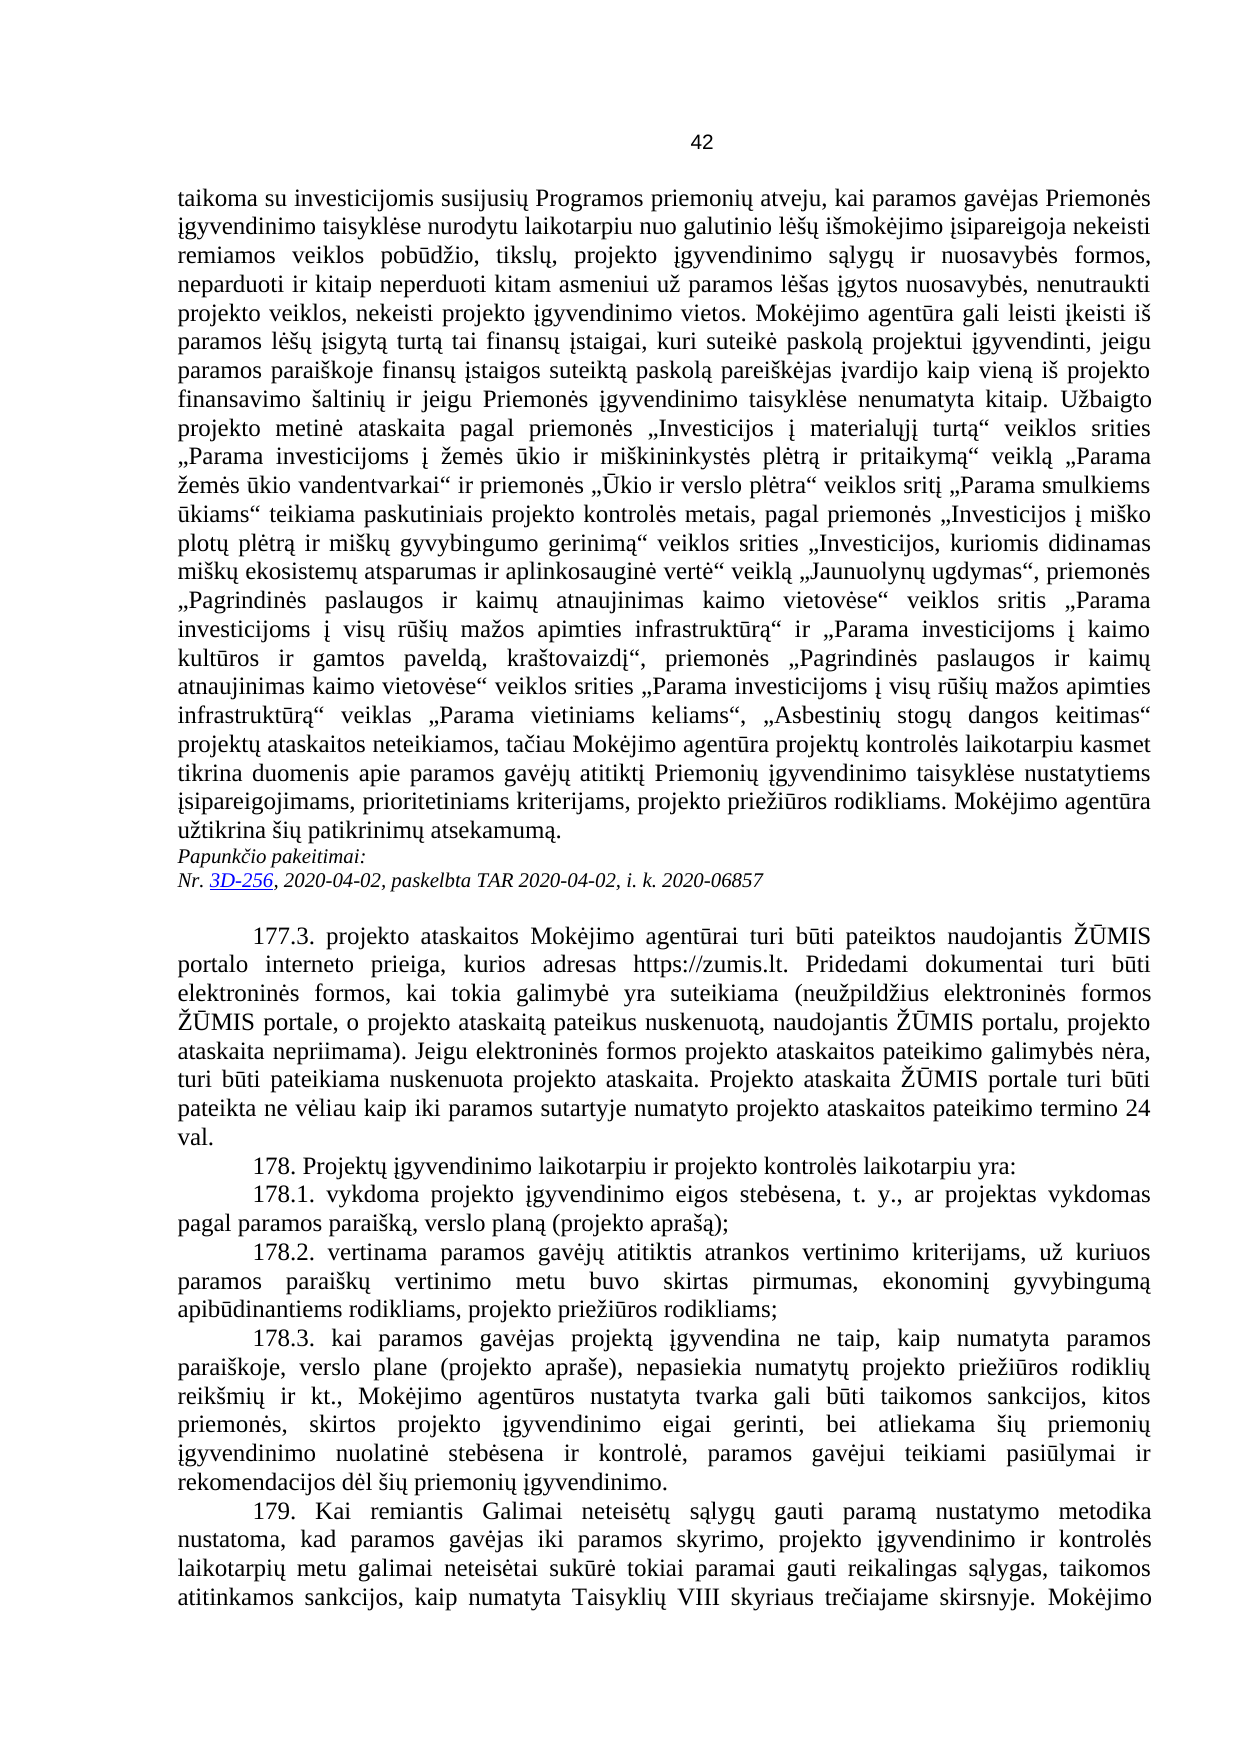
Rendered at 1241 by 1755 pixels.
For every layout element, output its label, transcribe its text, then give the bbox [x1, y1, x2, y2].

text 179. Kai remiantis Galimai neteisėtų sąlygų gauti paramą nustatymo metodika nustatoma, kad paramos gavėjas iki paramos skyrimo, projekto įgyvendinimo ir kontrolės laikotarpių metu galimai neteisėtai sukūrė tokiai paramai gauti reikalingas sąlygas, taikomos atitinkamos sankcijos, kaip numatyta Taisyklių VIII skyriaus trečiajame skirsnyje. Mokėjimo [177, 1496, 1152, 1611]
text 178. Projektų įgyvendinimo laikotarpiu ir projekto kontrolės laikotarpiu yra: [177, 1151, 1152, 1179]
text Papunkčio pakeitimai: [177, 844, 1152, 868]
text 178.3. kai paramos gavėjas projektą įgyvendina ne taip, kaip numatyta paramos paraiškoje, verslo plane (projekto apraše), nepasiekia numatytų projekto priežiūros rodiklių reikšmių ir kt., Mokėjimo agentūros nustatyta tvarka gali būti taikomos sankcijos, kitos priemonės, skirtos projekto įgyvendinimo eigai gerinti, bei atliekama šių priemonių įgyvendinimo nuolatinė stebėsena ir kontrolė, paramos gavėjui teikiami pasiūlymai ir rekomendacijos dėl šių priemonių įgyvendinimo. [177, 1323, 1152, 1496]
text 178.2. vertinama paramos gavėjų atitiktis atrankos vertinimo kriterijams, už kuriuos paramos paraiškų vertinimo metu buvo skirtas pirmumas, ekonominį gyvybingumą apibūdinantiems rodikliams, projekto priežiūros rodikliams; [177, 1237, 1152, 1323]
text 178.1. vykdoma projekto įgyvendinimo eigos stebėsena, t. y., ar projektas vykdomas pagal paramos paraišką, verslo planą (projekto aprašą); [177, 1179, 1152, 1237]
text Nr. 3D-256, 2020-04-02, paskelbta TAR 2020-04-02, i. k. 2020-06857 [177, 868, 1152, 892]
text 177.3. projekto ataskaitos Mokėjimo agentūrai turi būti pateiktos naudojantis ŽŪMIS portalo interneto prieiga, kurios adresas https://zumis.lt. Pridedami dokumentai turi būti elektroninės formos, kai tokia galimybė yra suteikiama (neužpildžius elektroninės formos ŽŪMIS portale, o projekto ataskaitą pateikus nuskenuotą, naudojantis ŽŪMIS portalu, projekto ataskaita nepriimama). Jeigu elektroninės formos projekto ataskaitos pateikimo galimybės nėra, turi būti pateikiama nuskenuota projekto ataskaita. Projekto ataskaita ŽŪMIS portale turi būti pateikta ne vėliau kaip iki paramos sutartyje numatyto projekto ataskaitos pateikimo termino 24 val. [177, 921, 1152, 1151]
text taikoma su investicijomis susijusių Programos priemonių atveju, kai paramos gavėjas Priemonės įgyvendinimo taisyklėse nurodytu laikotarpiu nuo galutinio lėšų išmokėjimo įsipareigoja nekeisti remiamos veiklos pobūdžio, tikslų, projekto įgyvendinimo sąlygų ir nuosavybės formos, neparduoti ir kitaip neperduoti kitam asmeniui už paramos lėšas įgytos nuosavybės, nenutraukti projekto veiklos, nekeisti projekto įgyvendinimo vietos. Mokėjimo agentūra gali leisti įkeisti iš paramos lėšų įsigytą turtą tai finansų įstaigai, kuri suteikė paskolą projektui įgyvendinti, jeigu paramos paraiškoje finansų įstaigos suteiktą paskolą pareiškėjas įvardijo kaip vieną iš projekto finansavimo šaltinių ir jeigu Priemonės įgyvendinimo taisyklėse nenumatyta kitaip. Užbaigto projekto metinė ataskaita pagal priemonės „Investicijos į materialųjį turtą“ veiklos srities „Parama investicijoms į žemės ūkio ir miškininkystės plėtrą ir pritaikymą“ veiklą „Parama žemės ūkio vandentvarkai“ ir priemonės „Ūkio ir verslo plėtra“ veiklos sritį „Parama smulkiems ūkiams“ teikiama paskutiniais projekto kontrolės metais, pagal priemonės „Investicijos į miško plotų plėtrą ir miškų gyvybingumo gerinimą“ veiklos srities „Investicijos, kuriomis didinamas miškų ekosistemų atsparumas ir aplinkosauginė vertė“ veiklą „Jaunuolynų ugdymas“, priemonės „Pagrindinės paslaugos ir kaimų atnaujinimas kaimo vietovėse“ veiklos sritis „Parama investicijoms į visų rūšių mažos apimties infrastruktūrą“ ir „Parama investicijoms į kaimo kultūros ir gamtos paveldą, kraštovaizdį“, priemonės „Pagrindinės paslaugos ir kaimų atnaujinimas kaimo vietovėse“ veiklos srities „Parama investicijoms į visų rūšių mažos apimties infrastruktūrą“ veiklas „Parama vietiniams keliams“, „Asbestinių stogų dangos keitimas“ projektų ataskaitos neteikiamos, tačiau Mokėjimo agentūra projektų kontrolės laikotarpiu kasmet tikrina duomenis apie paramos gavėjų atitiktį Priemonių įgyvendinimo taisyklėse nustatytiems įsipareigojimams, prioritetiniams kriterijams, projekto priežiūros rodikliams. Mokėjimo agentūra užtikrina šių patikrinimų atsekamumą. [177, 183, 1152, 844]
